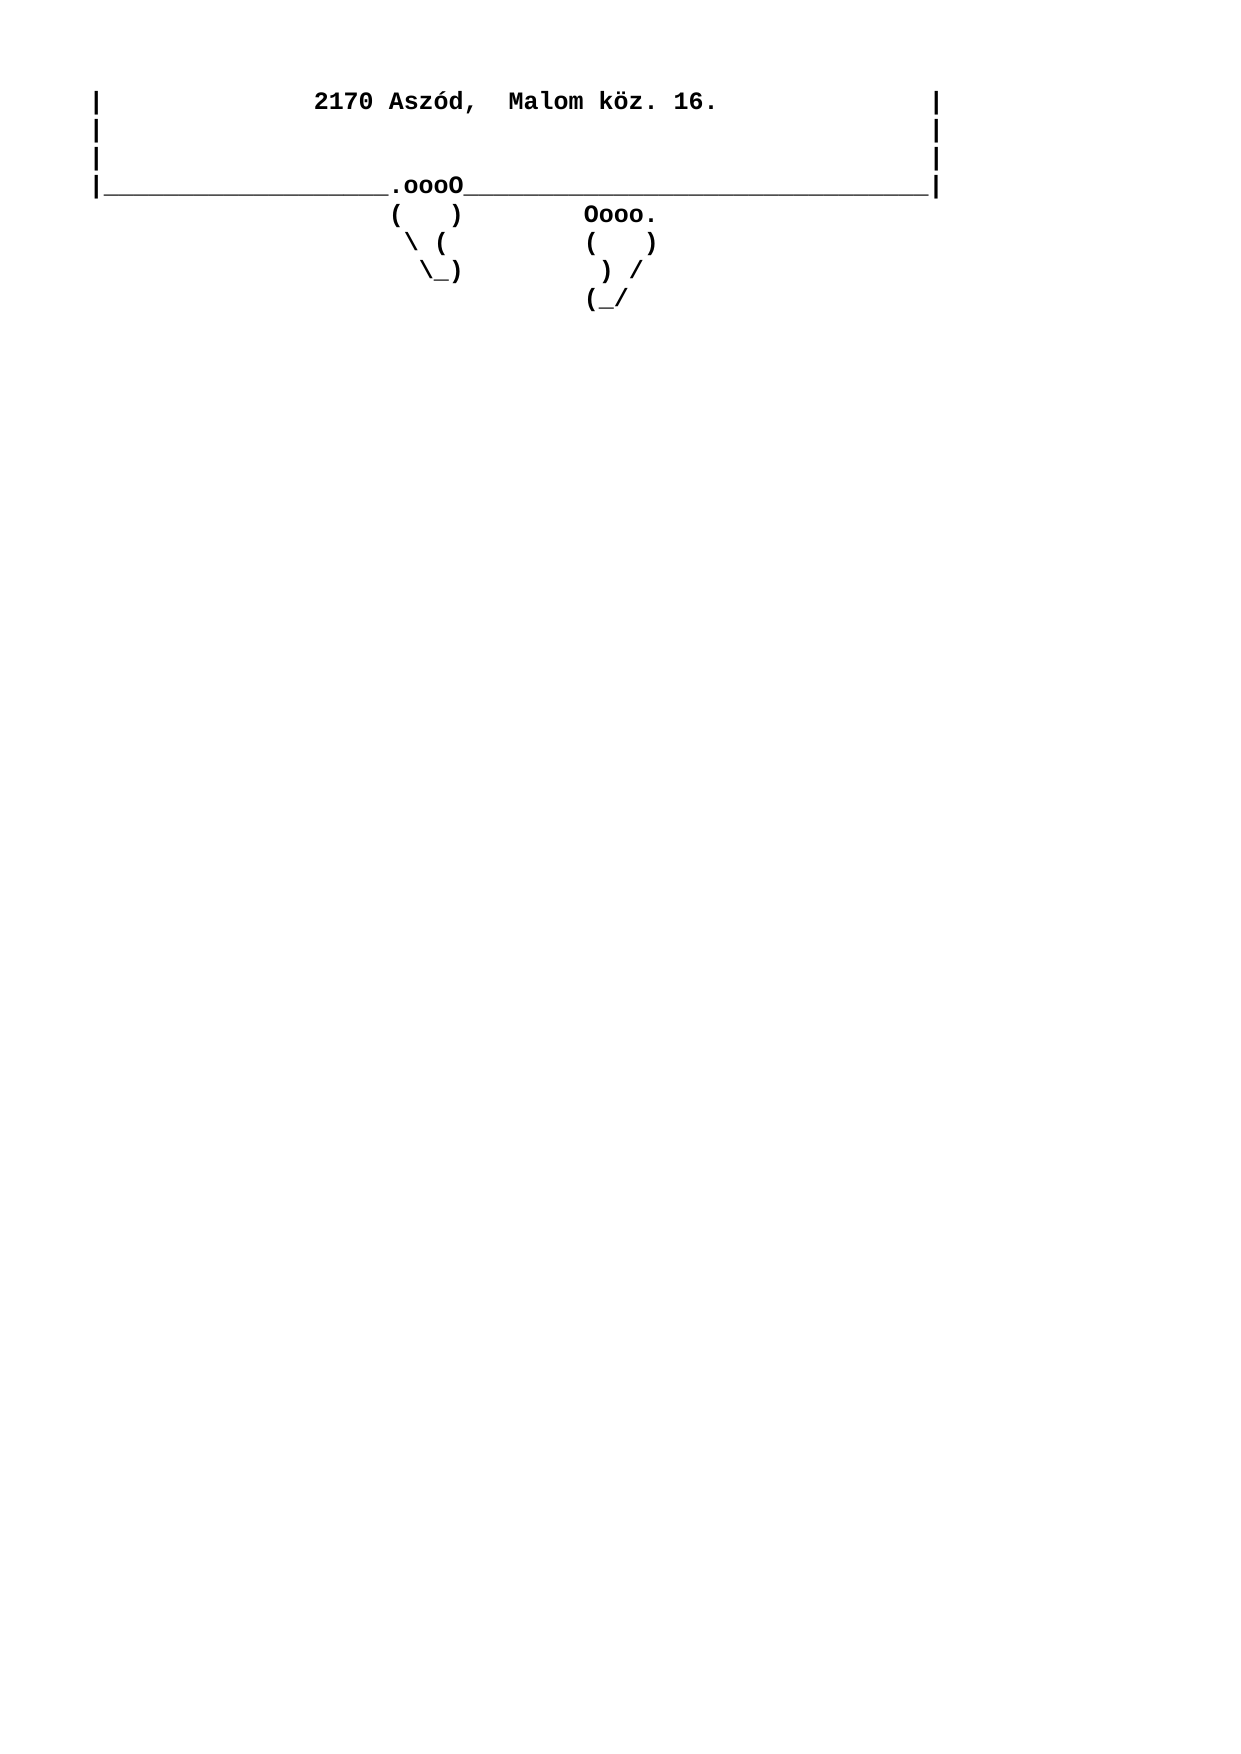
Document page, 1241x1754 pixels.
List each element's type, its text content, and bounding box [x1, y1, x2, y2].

text | 2170 Aszód, Malom köz. 16. | | | | | |___________________.oooO_______________________________| ( ) Oooo. \ ( ( ) \_) ) / (_/ [88, 88, 1152, 314]
